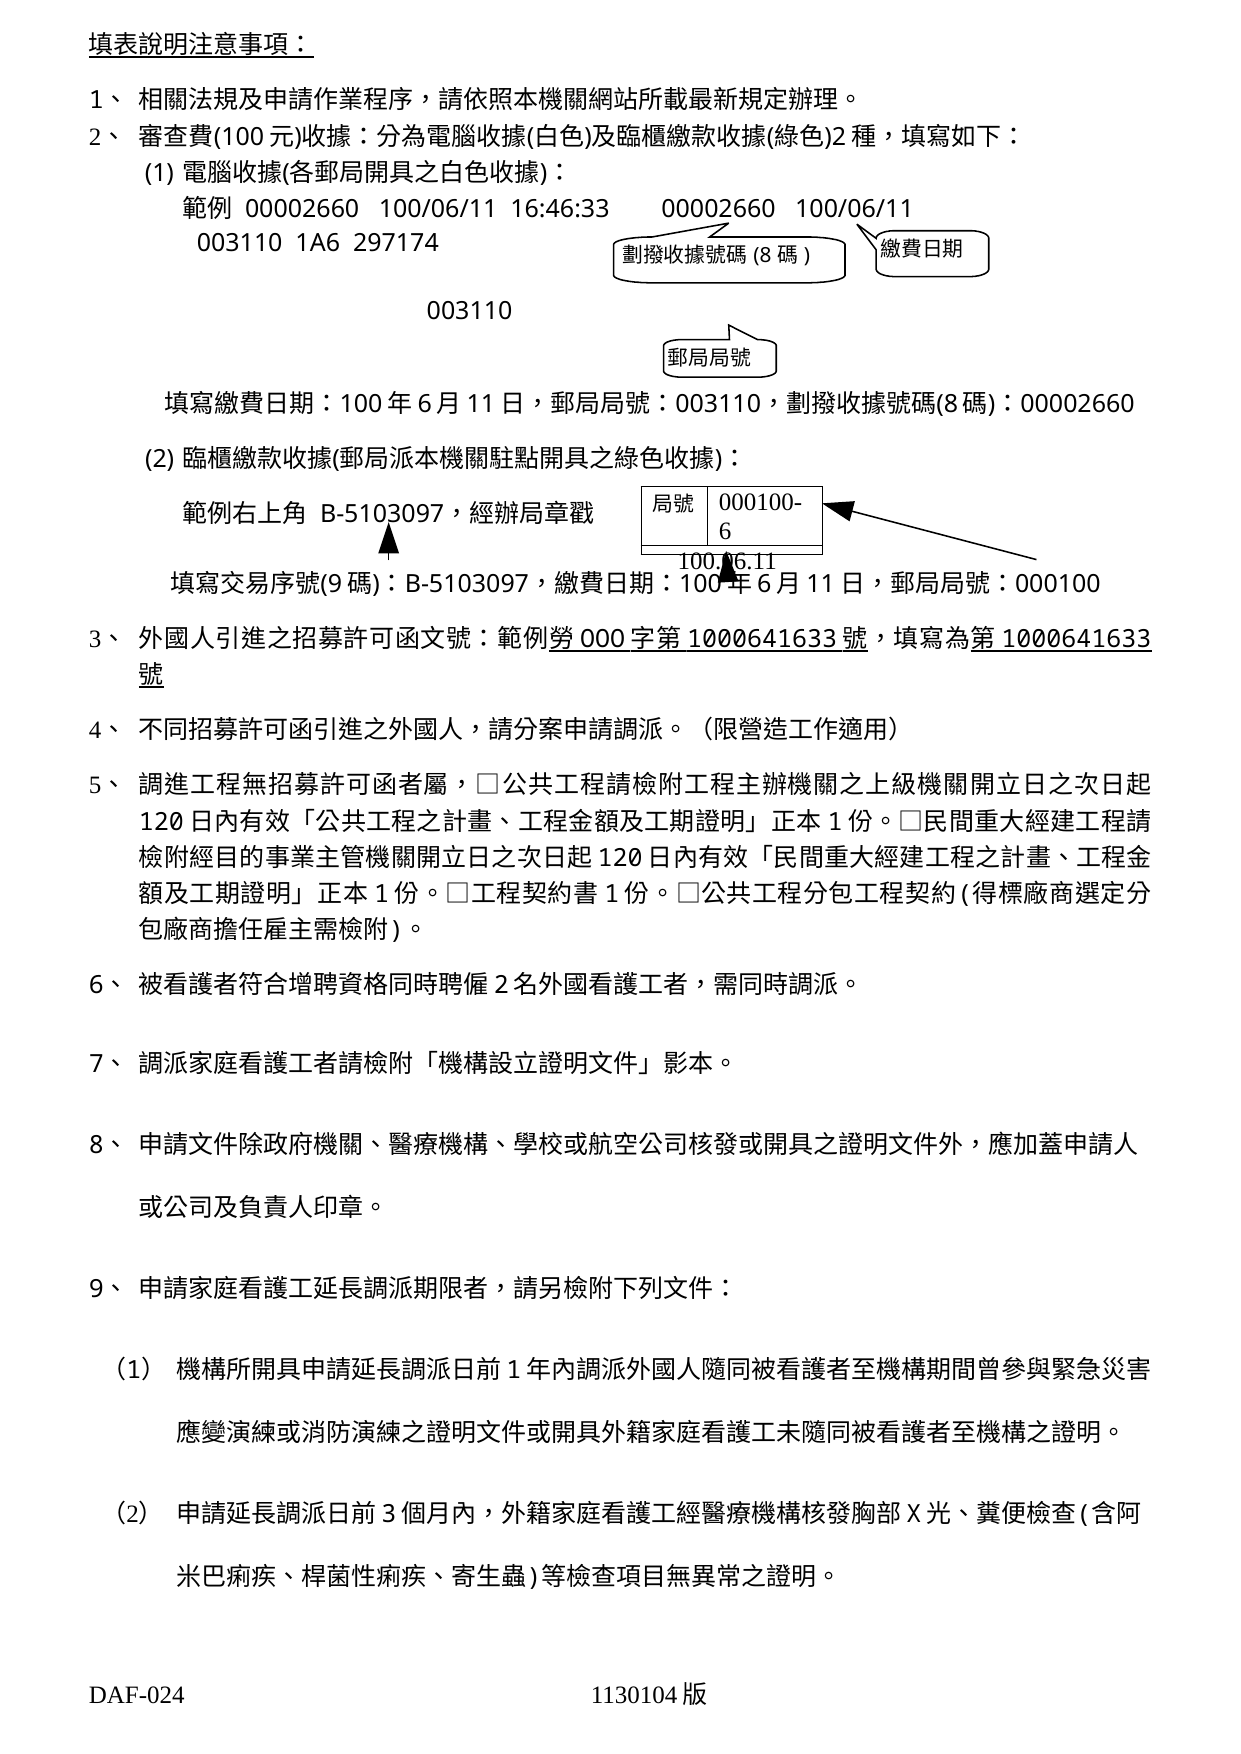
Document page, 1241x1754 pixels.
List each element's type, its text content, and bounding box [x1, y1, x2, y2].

list 機構所開具申請延長調派日前1年內調派外國人隨同被看護者至機構期間曾參與緊急災害應變演練或消防演練之證明文件或開具外籍家庭看護工未隨同被看護者至機構之證明。 [101, 1326, 1152, 1451]
list 申請家庭看護工延長調派期限者，請另檢附下列文件： [89, 1245, 1152, 1307]
list 審查費(100元)收據：分為電腦收據(白色)及臨櫃繳款收據(綠色)2種，填寫如下： [89, 116, 1152, 152]
text 填表說明注意事項： [89, 25, 992, 61]
text 範例 00002660 100/06/11 16:46:33 00002660 100/06/11 [145, 189, 1152, 225]
list 電腦收據(各郵局開具之白色收據)： [144, 152, 1152, 189]
text 填寫交易序號(9碼)：B-5103097，繳費日期：100年6月11日，郵局局號：000100 [95, 564, 1152, 600]
list 調派家庭看護工者請檢附「機構設立證明文件」影本。 [89, 1020, 1152, 1082]
list 被看護者符合增聘資格同時聘僱2名外國看護工者，需同時調派。 [89, 965, 1152, 1001]
list 外國人引進之招募許可函文號：範例勞OOO字第1000641633號，填寫為第1000641633號 [89, 619, 1152, 691]
text 003110 1A6 297174 [714, 225, 875, 259]
table_header 局號 [642, 487, 707, 545]
text 填寫繳費日期：100年6月11日，郵局局號：003110，劃撥收據號碼(8碼)：00002660 [145, 383, 1152, 419]
list 不同招募許可函引進之外國人，請分案申請調派。（限營造工作適用） [89, 710, 1152, 746]
text 003110 1A6 297174 [861, 225, 1152, 259]
text 003110 1A6 297174 [145, 225, 708, 259]
text 003110 [148, 293, 1152, 327]
list 調進工程無招募許可函者屬，□公共工程請檢附工程主辦機關之上級機關開立日之次日起120日內有效「公共工程之計畫、工程金額及工期證明」正本1份。□民間重大經建工程請檢附經目的事業主管機關開立日之次日起120日內有效「民間重大經建工程之計畫、工程金額及工期證明」正本1份。□工程契約書1份。□公共工程分包工程契約(得標廠商選定分包廠商擔任雇主需檢附)。 [89, 765, 1152, 946]
list 申請文件除政府機關、醫療機構、學校或航空公司核發或開具之證明文件外，應加蓋申請人或公司及負責人印章。 [89, 1101, 1152, 1226]
list 相關法規及申請作業程序，請依照本機關網站所載最新規定辦理。 [89, 80, 1152, 116]
list 申請延長調派日前3個月內，外籍家庭看護工經醫療機構核發胸部X光、糞便檢查(含阿米巴痢疾、桿菌性痢疾、寄生蟲)等檢查項目無異常之證明。 [101, 1470, 1152, 1595]
table_cell 100.06.11 [642, 546, 822, 554]
list 臨櫃繳款收據(郵局派本機關駐點開具之綠色收據)： [145, 438, 1152, 474]
table_header 000100-6 [708, 487, 822, 545]
text 範例右上角 B-5103097，經辦局章戳 [145, 479, 1152, 554]
